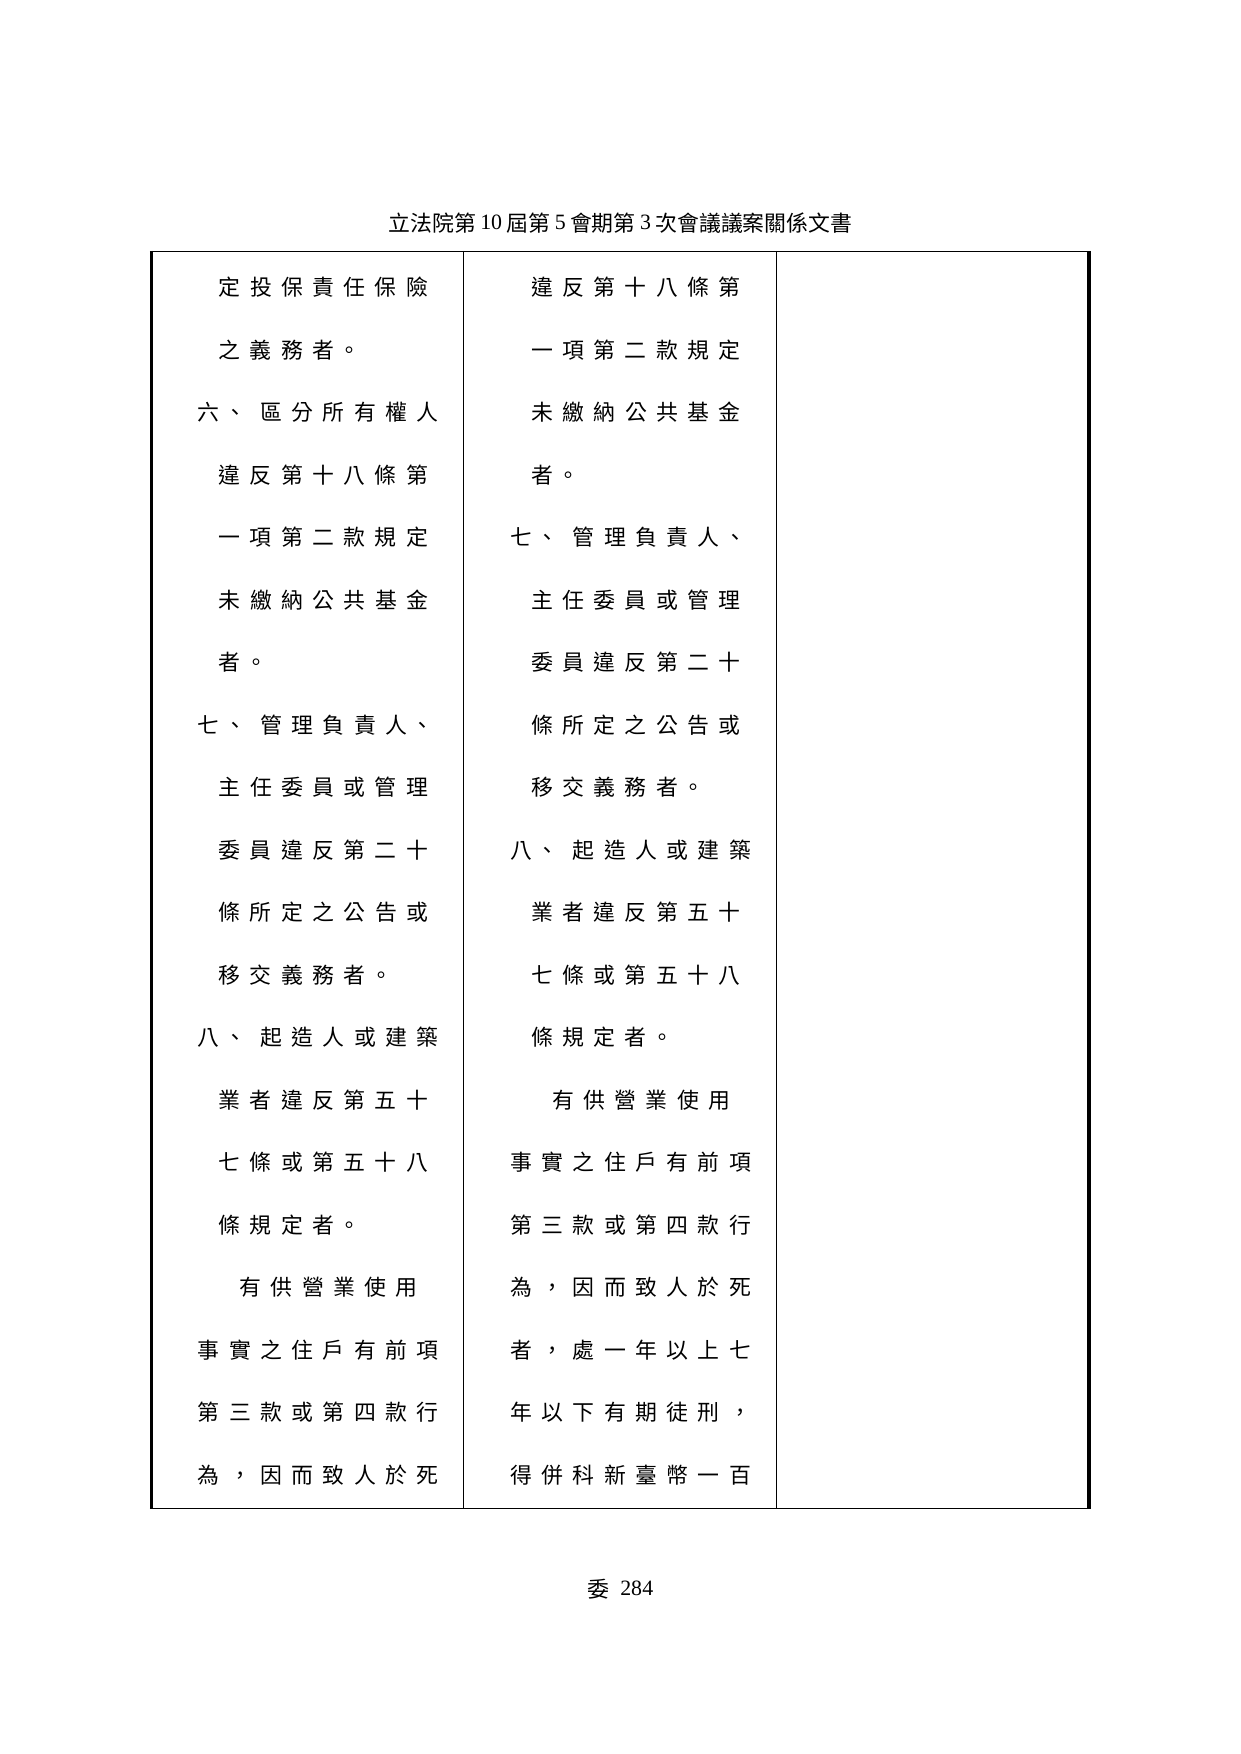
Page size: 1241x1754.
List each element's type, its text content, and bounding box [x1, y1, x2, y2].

table_cell 違反第十八條第一項第二款規定未繳納公共基金者。 七、管理負責人、主任委員或管理委員違反第二十條所定之公告或移交義務者。 八、起造人或建築業者違反第五十七條或第五十八條規定者。 有供營業使用事實之住戶有前項第三款或第四款行為，因而致人於死者，處一年以上七年以下有期徒刑，得併科新臺幣一百 [464, 252, 776, 1508]
table_cell 定投保責任保險之義務者。 六、區分所有權人違反第十八條第一項第二款規定未繳納公共基金者。 七、管理負責人、主任委員或管理委員違反第二十條所定之公告或移交義務者。 八、起造人或建築業者違反第五十七條或第五十八條規定者。 有供營業使用事實之住戶有前項第三款或第四款行為，因而致人於死 [153, 252, 463, 1508]
table_cell [777, 252, 1087, 1508]
